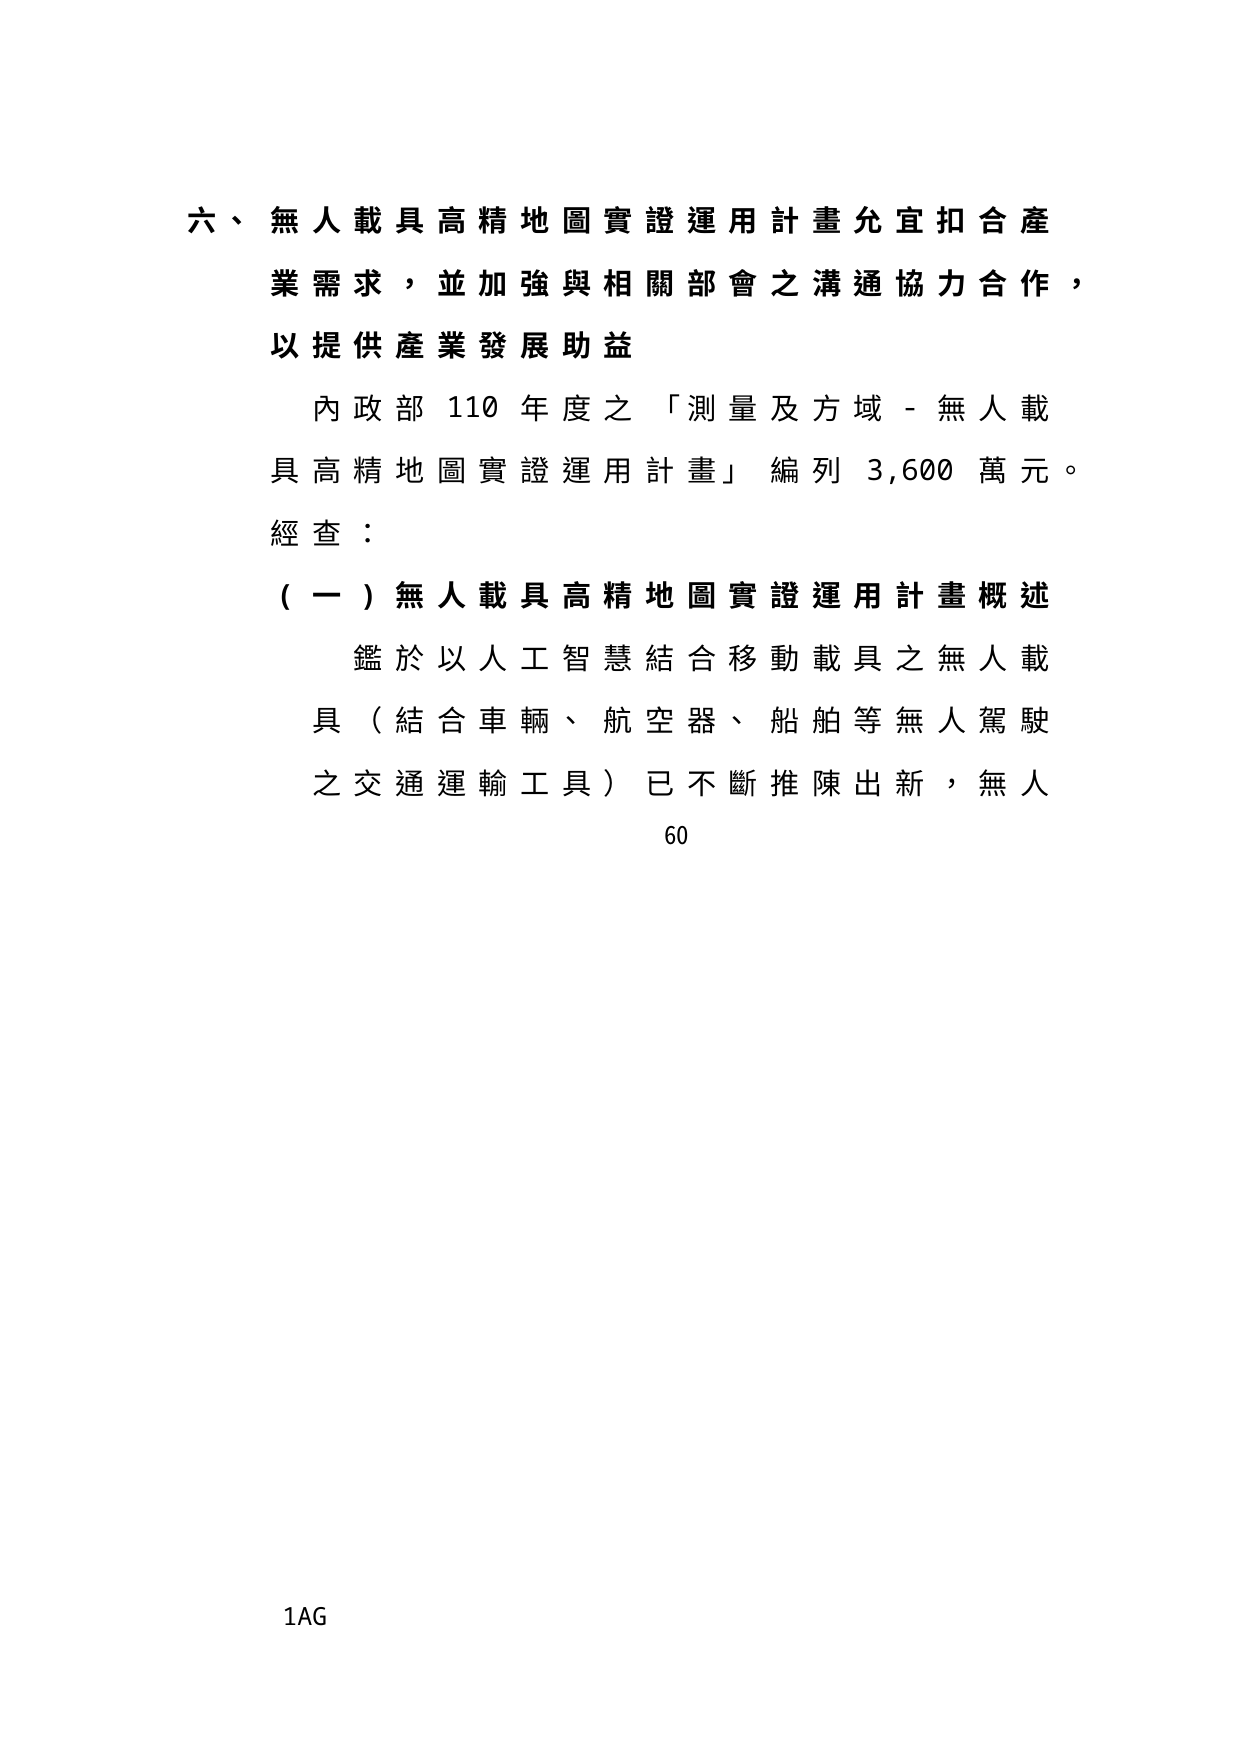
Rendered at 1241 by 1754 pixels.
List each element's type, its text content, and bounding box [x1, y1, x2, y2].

text 鑑於以人工智慧結合移動載具之無人載具（結合車輛、航空器、船舶等無人駕駛之交通運輸工具）已不斷推陳出新，無人 [269, 615, 1056, 802]
text 六、無人載具高精地圖實證運用計畫允宜扣合產業需求，並加強與相關部會之溝通協力合作，以提供產業發展助益 [181, 177, 1056, 365]
text 內政部110年度之「測量及方域-無人載具高精地圖實證運用計畫」編列3,600萬元。經查： [240, 365, 1056, 552]
text (一)無人載具高精地圖實證運用計畫概述 [240, 552, 1056, 615]
